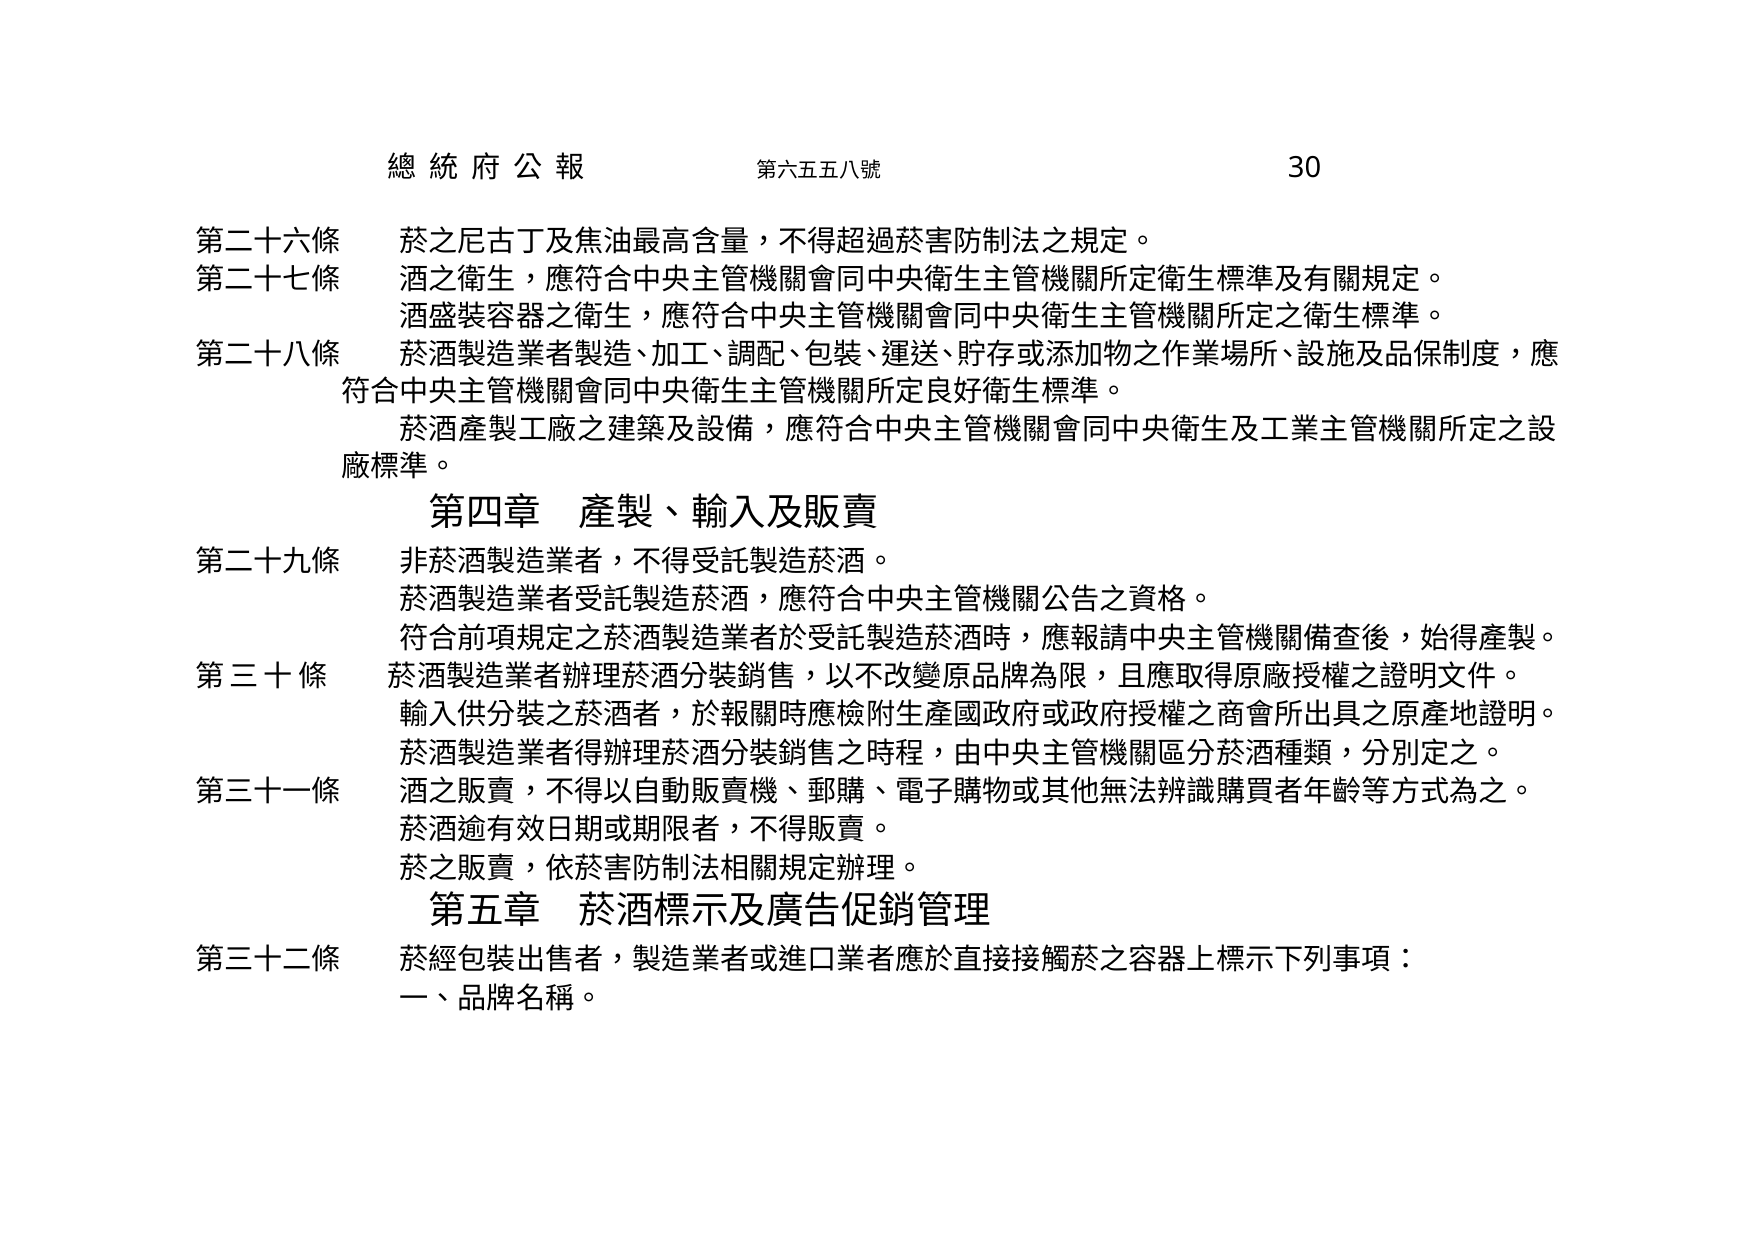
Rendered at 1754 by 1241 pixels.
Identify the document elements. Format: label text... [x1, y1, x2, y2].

text 第四章 產製、輸入及販賣 [428, 492, 1559, 533]
text 第二十九條 非菸酒製造業者，不得受託製造菸酒。 [195, 541, 1559, 579]
text 第二十七條 酒之衛生，應符合中央主管機關會同中央衛生主管機關所定衛生標準及有關規定。 [195, 259, 1559, 297]
text 第二十六條 菸之尼古丁及焦油最高含量，不得超過菸害防制法之規定。 [195, 222, 1559, 259]
text 菸之販賣，依菸害防制法相關規定辦理。 [341, 847, 1559, 886]
text 菸酒產製工廠之建築及設備，應符合中央主管機關會同中央衛生及工業主管機關所定之設廠標準。 [341, 409, 1559, 484]
text 菸酒製造業者受託製造菸酒，應符合中央主管機關公告之資格。 [341, 579, 1559, 617]
text 菸酒逾有效日期或期限者，不得販賣。 [341, 809, 1559, 847]
text 第二十八條 菸酒製造業者製造、加工、調配、包裝、運送、貯存或添加物之作業場所、設施及品保制度，應符合中央主管機關會同中央衛生主管機關所定良好衛生標準。 [195, 334, 1559, 409]
text 輸入供分裝之菸酒者，於報關時應檢附生產國政府或政府授權之商會所出具之原產地證明。 [341, 694, 1559, 732]
text 符合前項規定之菸酒製造業者於受託製造菸酒時，應報請中央主管機關備查後，始得產製。 [341, 617, 1559, 656]
text 菸酒製造業者得辦理菸酒分裝銷售之時程，由中央主管機關區分菸酒種類，分別定之。 [341, 732, 1559, 771]
text 酒盛裝容器之衛生，應符合中央主管機關會同中央衛生主管機關所定之衛生標準。 [341, 297, 1559, 334]
text 一、品牌名稱。 [399, 977, 1559, 1016]
text 第三十一條 酒之販賣，不得以自動販賣機、郵購、電子購物或其他無法辨識購買者年齡等方式為之。 [195, 771, 1559, 809]
text 第三十二條 菸經包裝出售者，製造業者或進口業者應於直接接觸菸之容器上標示下列事項： [195, 939, 1559, 977]
text 第三十條 菸酒製造業者辦理菸酒分裝銷售，以不改變原品牌為限，且應取得原廠授權之證明文件。 [195, 656, 1559, 694]
text 第五章 菸酒標示及廣告促銷管理 [428, 893, 1559, 932]
